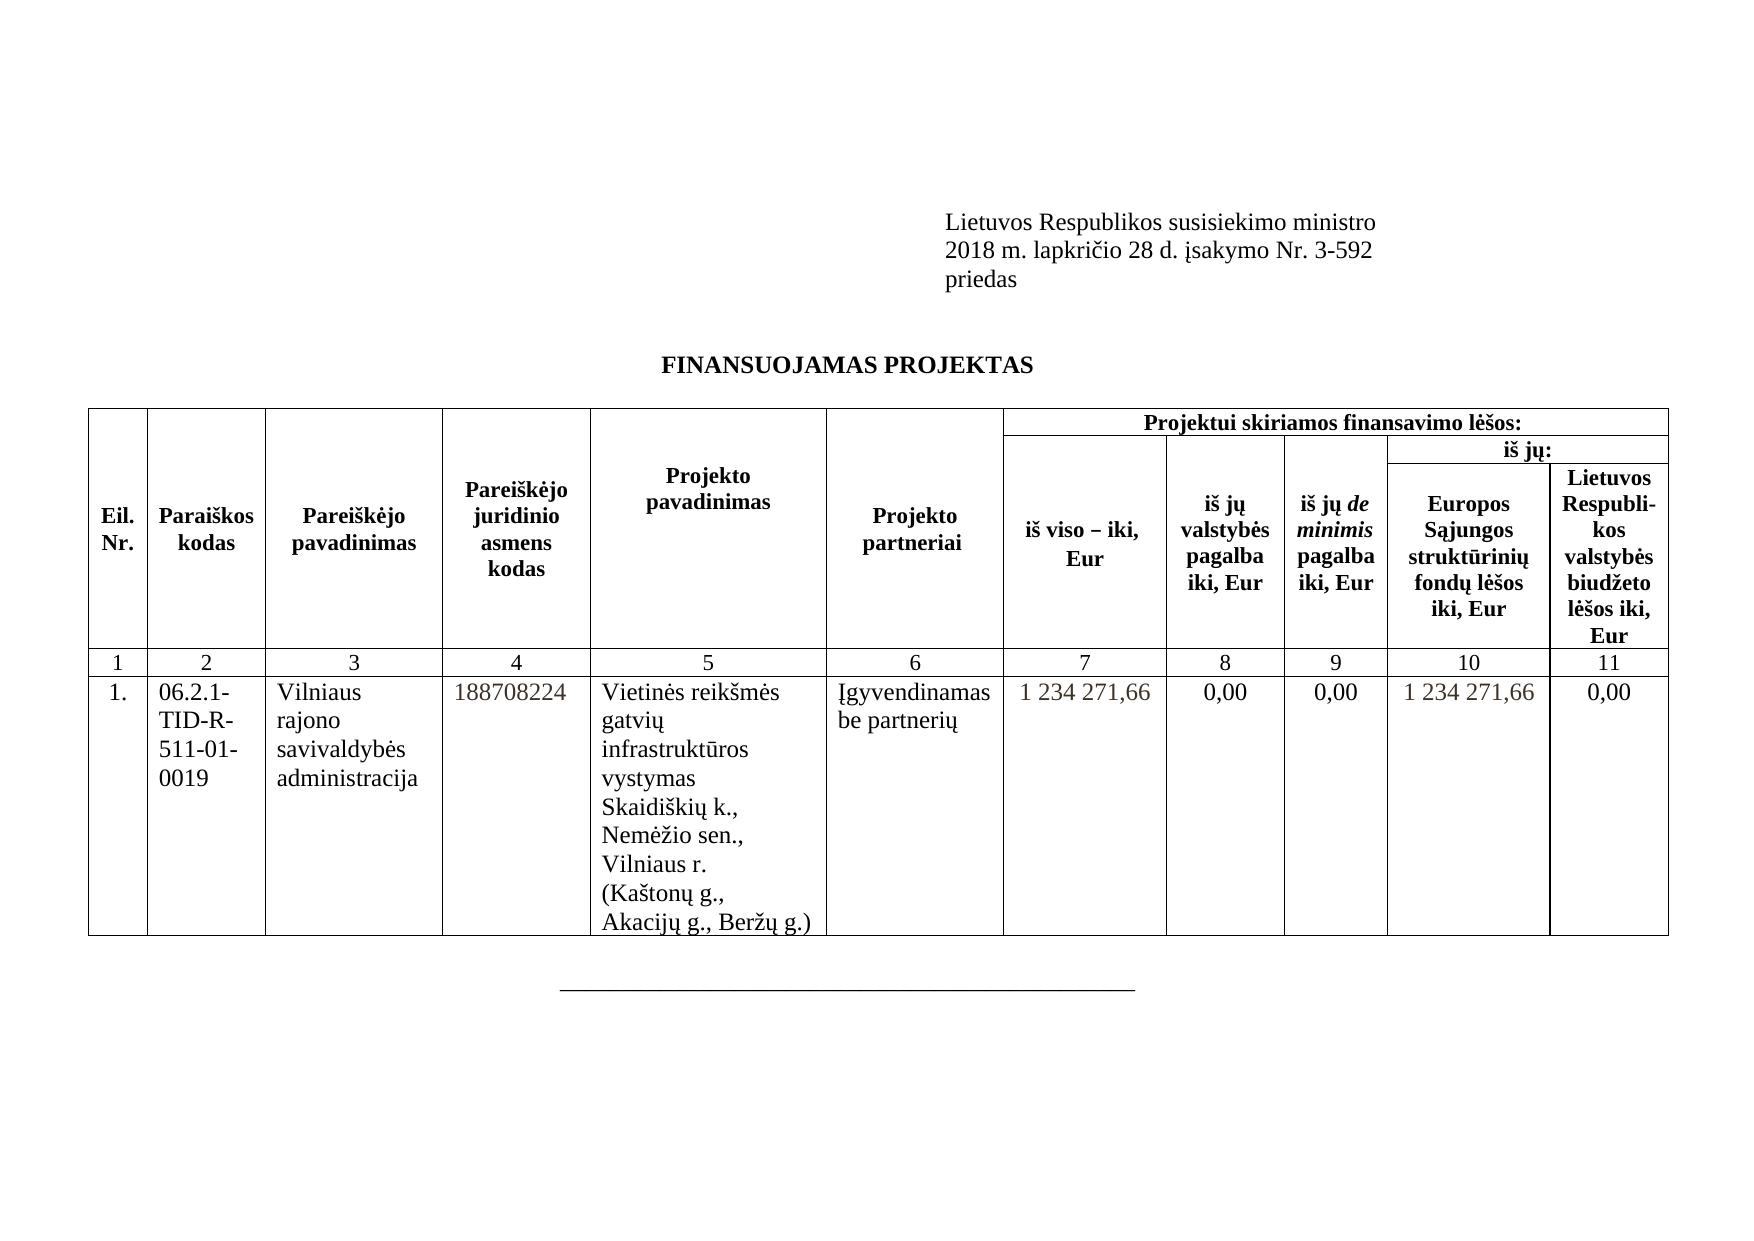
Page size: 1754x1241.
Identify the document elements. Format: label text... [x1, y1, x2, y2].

table_cell 8 [1167, 649, 1284, 676]
table_header Projektui skiriamos finansavimo lėšos: [1004, 409, 1668, 435]
text priedas [118, 264, 1577, 293]
table_header Projekto pavadinimas [591, 409, 826, 648]
table_cell 1. [89, 677, 147, 935]
text FINANSUOJAMAS PROJEKTAS [118, 350, 1577, 379]
table_cell Vietinės reikšmės gatvių infrastruktūros vystymas Skaidiškių k., Nemėžio sen., Vilniaus r. (Kaštonų g., Akacijų g., Beržų g.) [591, 677, 826, 935]
table_cell 5 [591, 649, 826, 676]
text 2018 m. lapkričio 28 d. įsakymo Nr. 3-592 [118, 235, 1577, 264]
table_header Pareiškėjo juridinio asmens kodas [443, 409, 590, 648]
table_header Paraiškos kodas [148, 409, 265, 648]
table_cell iš viso – iki, Eur [1004, 436, 1166, 648]
table_cell 9 [1285, 649, 1387, 676]
table_cell 188708224 [443, 677, 590, 935]
table_header Pareiškėjo pavadinimas [266, 409, 442, 648]
table_cell 10 [1388, 649, 1549, 676]
table_cell iš jų: [1388, 436, 1668, 463]
table_cell 7 [1004, 649, 1166, 676]
text Lietuvos Respublikos susisiekimo ministro [118, 207, 1577, 235]
table_cell 1 [89, 649, 147, 676]
table_cell 11 [1551, 649, 1668, 676]
table_cell Vilniaus rajono savivaldybės administracija [266, 677, 442, 935]
table_cell 4 [443, 649, 590, 676]
table_cell 0,00 [1285, 677, 1387, 935]
table_cell 06.2.1-TID-R-511-01-0019 [148, 677, 265, 935]
table_cell 1 234 271,66 [1388, 677, 1549, 935]
text ______________________________________________ [118, 965, 1577, 994]
table_cell 0,00 [1551, 677, 1668, 935]
table_cell iš jų de minimis pagalba iki, Eur [1285, 436, 1387, 648]
table_header Eil. Nr. [89, 409, 147, 648]
table_cell iš jų valstybės pagalba iki, Eur [1167, 436, 1284, 648]
table_cell Europos Sąjungos struktūrinių fondų lėšos iki, Eur [1388, 464, 1549, 648]
table_cell 6 [827, 649, 1003, 676]
table_cell Įgyvendinamas be partnerių [827, 677, 1003, 935]
table_cell Lietuvos Respubli-kos valstybės biudžeto lėšos iki, Eur [1551, 464, 1668, 648]
table_cell 0,00 [1167, 677, 1284, 935]
table_cell 3 [266, 649, 442, 676]
table_header Projekto partneriai [827, 409, 1003, 648]
table_cell 1 234 271,66 [1004, 677, 1166, 935]
table_cell 2 [148, 649, 265, 676]
